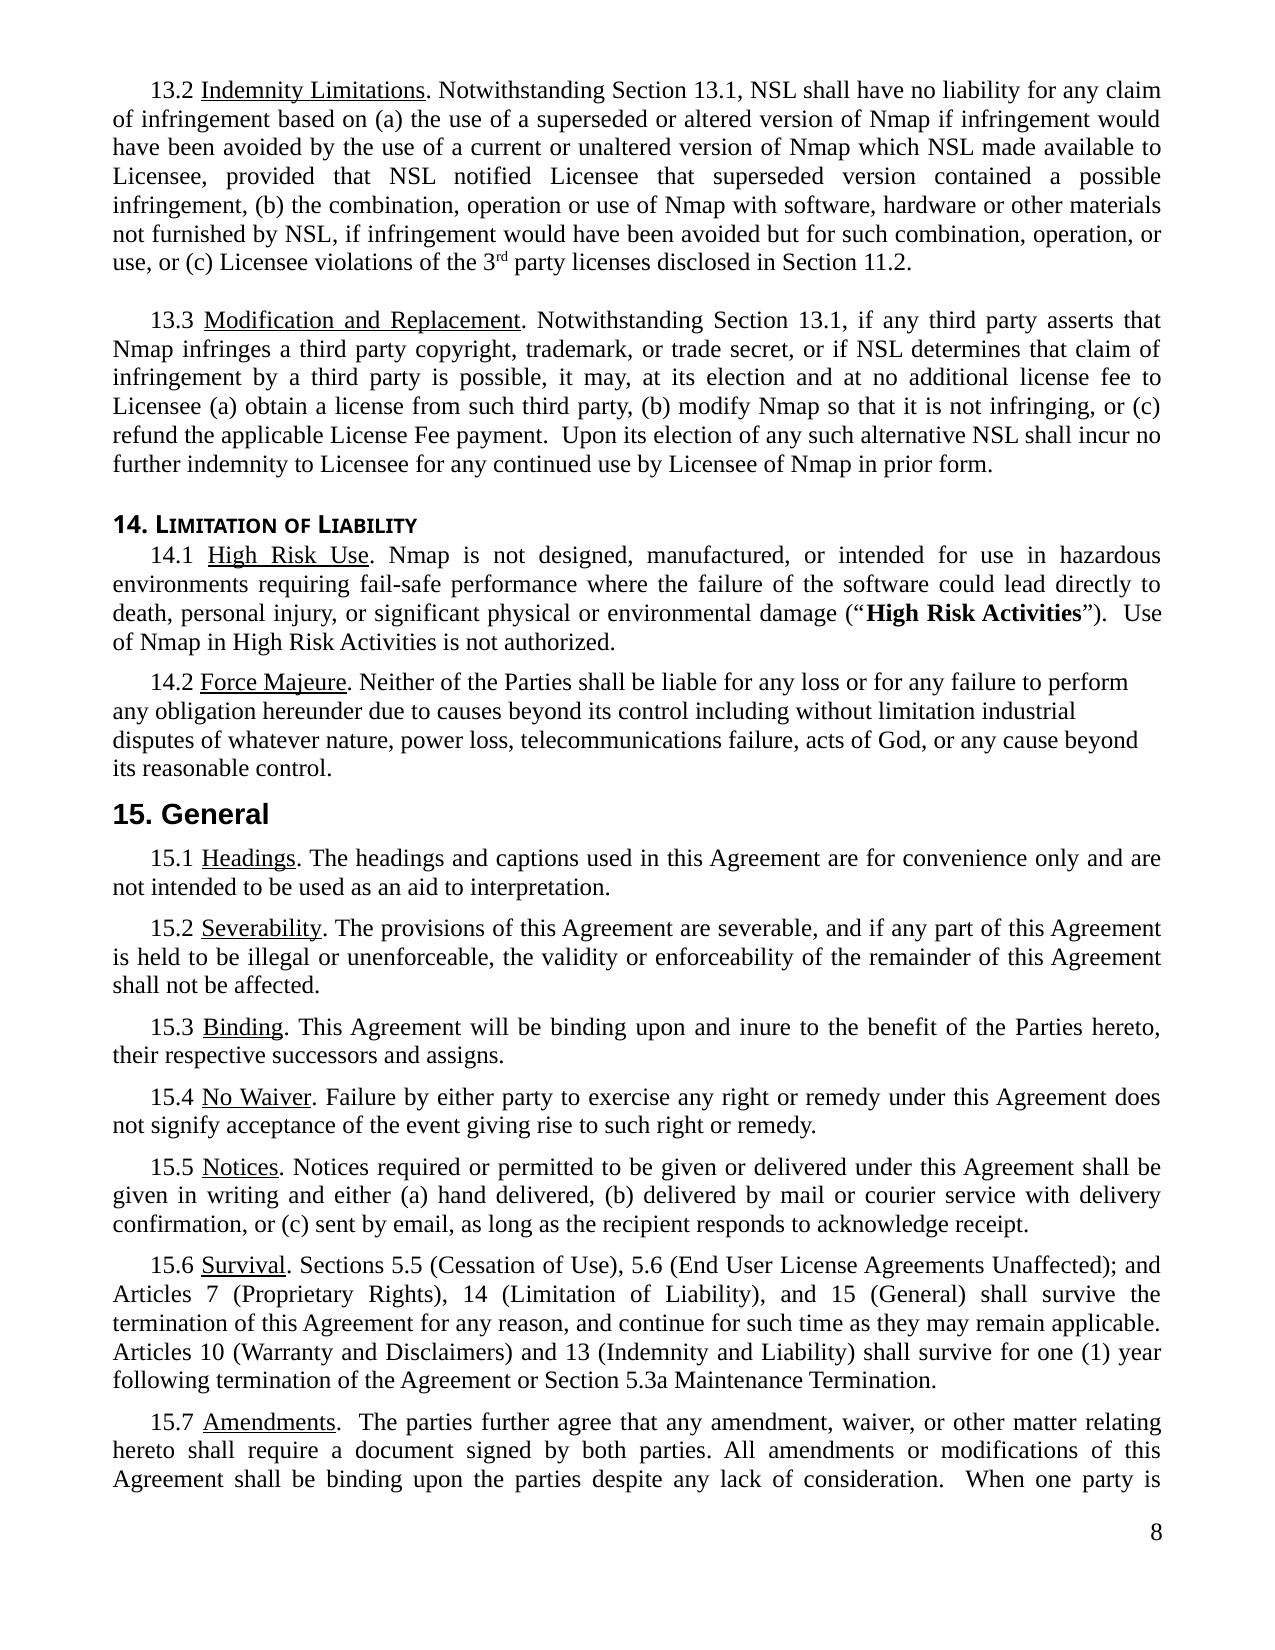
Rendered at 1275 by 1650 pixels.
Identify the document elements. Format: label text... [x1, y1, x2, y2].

text 15.7 Amendments. The parties further agree that any amendment, waiver, or other matter relating hereto shall require a document signed by both parties. All amendments or modifications of this Agreement shall be binding upon the parties despite any lack of consideration. When one party is [112, 1407, 1162, 1493]
text 14.2 Force Majeure. Neither of the Parties shall be liable for any loss or for any failure to perform any obligation hereunder due to causes beyond its control including without limitation industrial disputes of whatever nature, power loss, telecommunications failure, acts of God, or any cause beyond its reasonable control. [112, 667, 1162, 782]
text 15.5 Notices. Notices required or permitted to be given or delivered under this Agreement shall be given in writing and either (a) hand delivered, (b) delivered by mail or courier service with delivery confirmation, or (c) sent by email, as long as the recipient responds to acknowledge receipt. [112, 1152, 1162, 1238]
text 14.1 High Risk Use. Nmap is not designed, manufactured, or intended for use in hazardous environments requiring fail-safe performance where the failure of the software could lead directly to death, personal injury, or significant physical or environmental damage (“High Risk Activities”). Use of Nmap in High Risk Activities is not authorized. [112, 540, 1162, 655]
text 13.2 Indemnity Limitations. Notwithstanding Section 13.1, NSL shall have no liability for any claim of infringement based on (a) the use of a superseded or altered version of Nmap if infringement would have been avoided by the use of a current or unaltered version of Nmap which NSL made available to Licensee, provided that NSL notified Licensee that superseded version contained a possible infringement, (b) the combination, operation or use of Nmap with software, hardware or other materials not furnished by NSL, if infringement would have been avoided but for such combination, operation, or use, or (c) Licensee violations of the 3rd party licenses disclosed in Section 11.2. [112, 75, 1162, 276]
subtitle 15. General [112, 797, 1162, 830]
text 15.2 Severability. The provisions of this Agreement are severable, and if any part of this Agreement is held to be illegal or unenforceable, the validity or enforceability of the remainder of this Agreement shall not be affected. [112, 913, 1162, 999]
text 15.4 No Waiver. Failure by either party to exercise any right or remedy under this Agreement does not signify acceptance of the event giving rise to such right or remedy. [112, 1082, 1162, 1139]
subtitle 14. Limitation of Liability [112, 506, 1162, 540]
text 15.1 Headings. The headings and captions used in this Agreement are for convenience only and are not intended to be used as an aid to interpretation. [112, 843, 1162, 900]
text 15.3 Binding. This Agreement will be binding upon and inure to the benefit of the Parties hereto, their respective successors and assigns. [112, 1012, 1162, 1069]
text 15.6 Survival. Sections 5.5 (Cessation of Use), 5.6 (End User License Agreements Unaffected); and Articles 7 (Proprietary Rights), 14 (Limitation of Liability), and 15 (General) shall survive the termination of this Agreement for any reason, and continue for such time as they may remain applicable. Articles 10 (Warranty and Disclaimers) and 13 (Indemnity and Liability) shall survive for one (1) year following termination of the Agreement or Section 5.3a Maintenance Termination. [112, 1250, 1162, 1394]
text 13.3 Modification and Replacement. Notwithstanding Section 13.1, if any third party asserts that Nmap infringes a third party copyright, trademark, or trade secret, or if NSL determines that claim of infringement by a third party is possible, it may, at its election and at no additional license fee to Licensee (a) obtain a license from such third party, (b) modify Nmap so that it is not infringing, or (c) refund the applicable License Fee payment. Upon its election of any such alternative NSL shall incur no further indemnity to Licensee for any continued use by Licensee of Nmap in prior form. [112, 305, 1162, 477]
